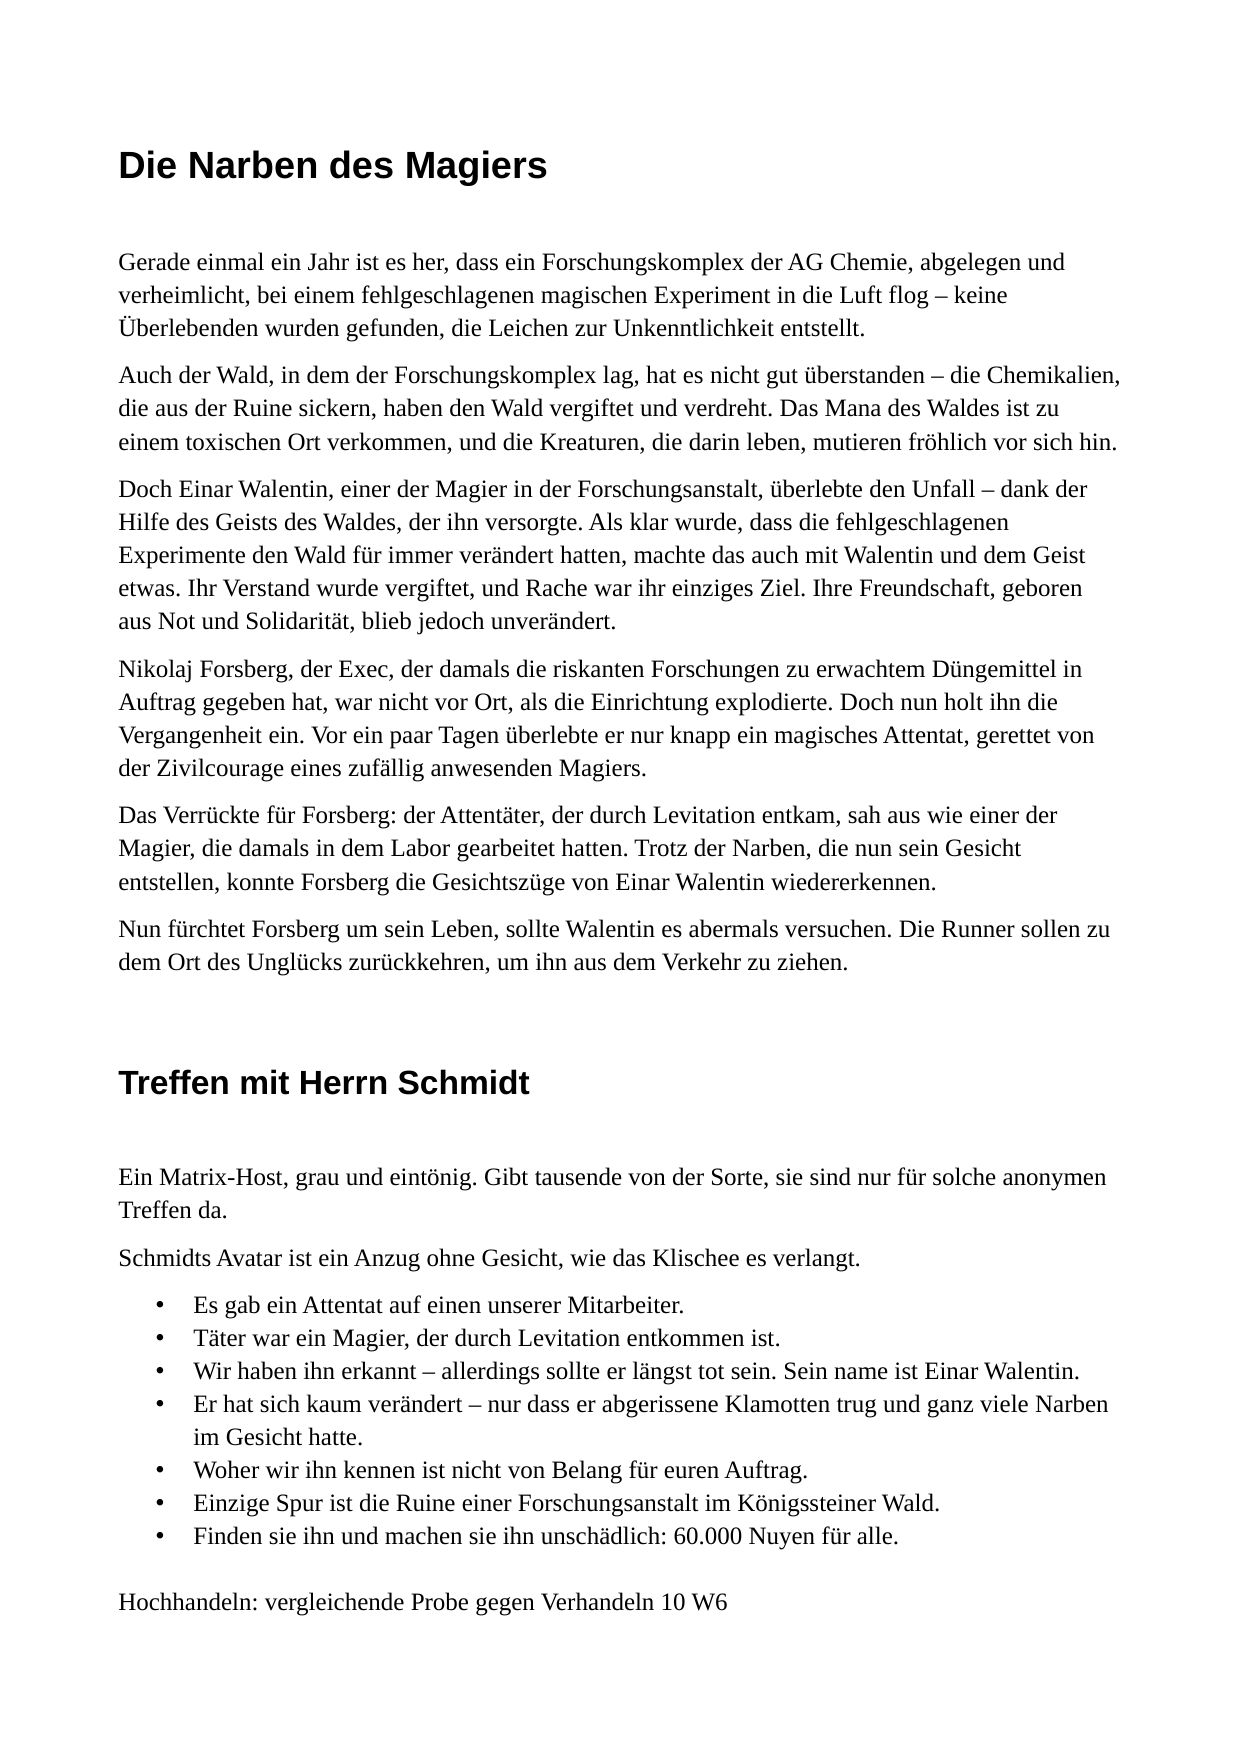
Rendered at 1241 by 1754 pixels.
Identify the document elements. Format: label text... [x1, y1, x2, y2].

text Nikolaj Forsberg, der Exec, der damals die riskanten Forschungen zu erwachtem Düngemittel in Auftrag gegeben hat, war nicht vor Ort, als die Einrichtung explodierte. Doch nun holt ihn die Vergangenheit ein. Vor ein paar Tagen überlebte er nur knapp ein magisches Attentat, gerettet von der Zivilcourage eines zufällig anwesenden Magiers. [118, 654, 1122, 782]
list Einzige Spur ist die Ruine einer Forschungsanstalt im Königssteiner Wald. [156, 1488, 1122, 1517]
text Nun fürchtet Forsberg um sein Leben, sollte Walentin es abermals versuchen. Die Runner sollen zu dem Ort des Unglücks zurückkehren, um ihn aus dem Verkehr zu ziehen. [118, 914, 1122, 976]
text Hochhandeln: vergleichende Probe gegen Verhandeln 10 W6 [118, 1587, 1122, 1616]
text Gerade einmal ein Jahr ist es her, dass ein Forschungskomplex der AG Chemie, abgelegen und verheimlicht, bei einem fehlgeschlagenen magischen Experiment in die Luft flog – keine Überlebenden wurden gefunden, die Leichen zur Unkenntlichkeit entstellt. [118, 247, 1122, 342]
text Ein Matrix-Host, grau und eintönig. Gibt tausende von der Sorte, sie sind nur für solche anonymen Treffen da. [118, 1162, 1122, 1224]
list Woher wir ihn kennen ist nicht von Belang für euren Auftrag. [156, 1455, 1122, 1484]
text Schmidts Avatar ist ein Anzug ohne Gesicht, wie das Klischee es verlangt. [118, 1243, 1122, 1271]
list Finden sie ihn und machen sie ihn unschädlich: 60.000 Nuyen für alle. [156, 1521, 1122, 1550]
list Es gab ein Attentat auf einen unserer Mitarbeiter. [156, 1290, 1122, 1319]
list Er hat sich kaum verändert – nur dass er abgerissene Klamotten trug und ganz viele Narben im Gesicht hatte. [156, 1389, 1122, 1451]
list Wir haben ihn erkannt – allerdings sollte er längst tot sein. Sein name ist Einar Walentin. [156, 1356, 1122, 1385]
text Doch Einar Walentin, einer der Magier in der Forschungsanstalt, überlebte den Unfall – dank der Hilfe des Geists des Waldes, der ihn versorgte. Als klar wurde, dass die fehlgeschlagenen Experimente den Wald für immer verändert hatten, machte das auch mit Walentin und dem Geist etwas. Ihr Verstand wurde vergiftet, und Rache war ihr einziges Ziel. Ihre Freundschaft, geboren aus Not und Solidarität, blieb jedoch unverändert. [118, 474, 1122, 635]
list Täter war ein Magier, der durch Levitation entkommen ist. [156, 1323, 1122, 1352]
text Auch der Wald, in dem der Forschungskomplex lag, hat es nicht gut überstanden – die Chemikalien, die aus der Ruine sickern, haben den Wald vergiftet und verdreht. Das Mana des Waldes ist zu einem toxischen Ort verkommen, und die Kreaturen, die darin leben, mutieren fröhlich vor sich hin. [118, 361, 1122, 455]
text Das Verrückte für Forsberg: der Attentäter, der durch Levitation entkam, sah aus wie einer der Magier, die damals in dem Labor gearbeitet hatten. Trotz der Narben, die nun sein Gesicht entstellen, konnte Forsberg die Gesichtszüge von Einar Walentin wiedererkennen. [118, 801, 1122, 895]
subtitle Die Narben des Magiers [118, 143, 1122, 187]
subtitle Treffen mit Herrn Schmidt [118, 1063, 1122, 1102]
